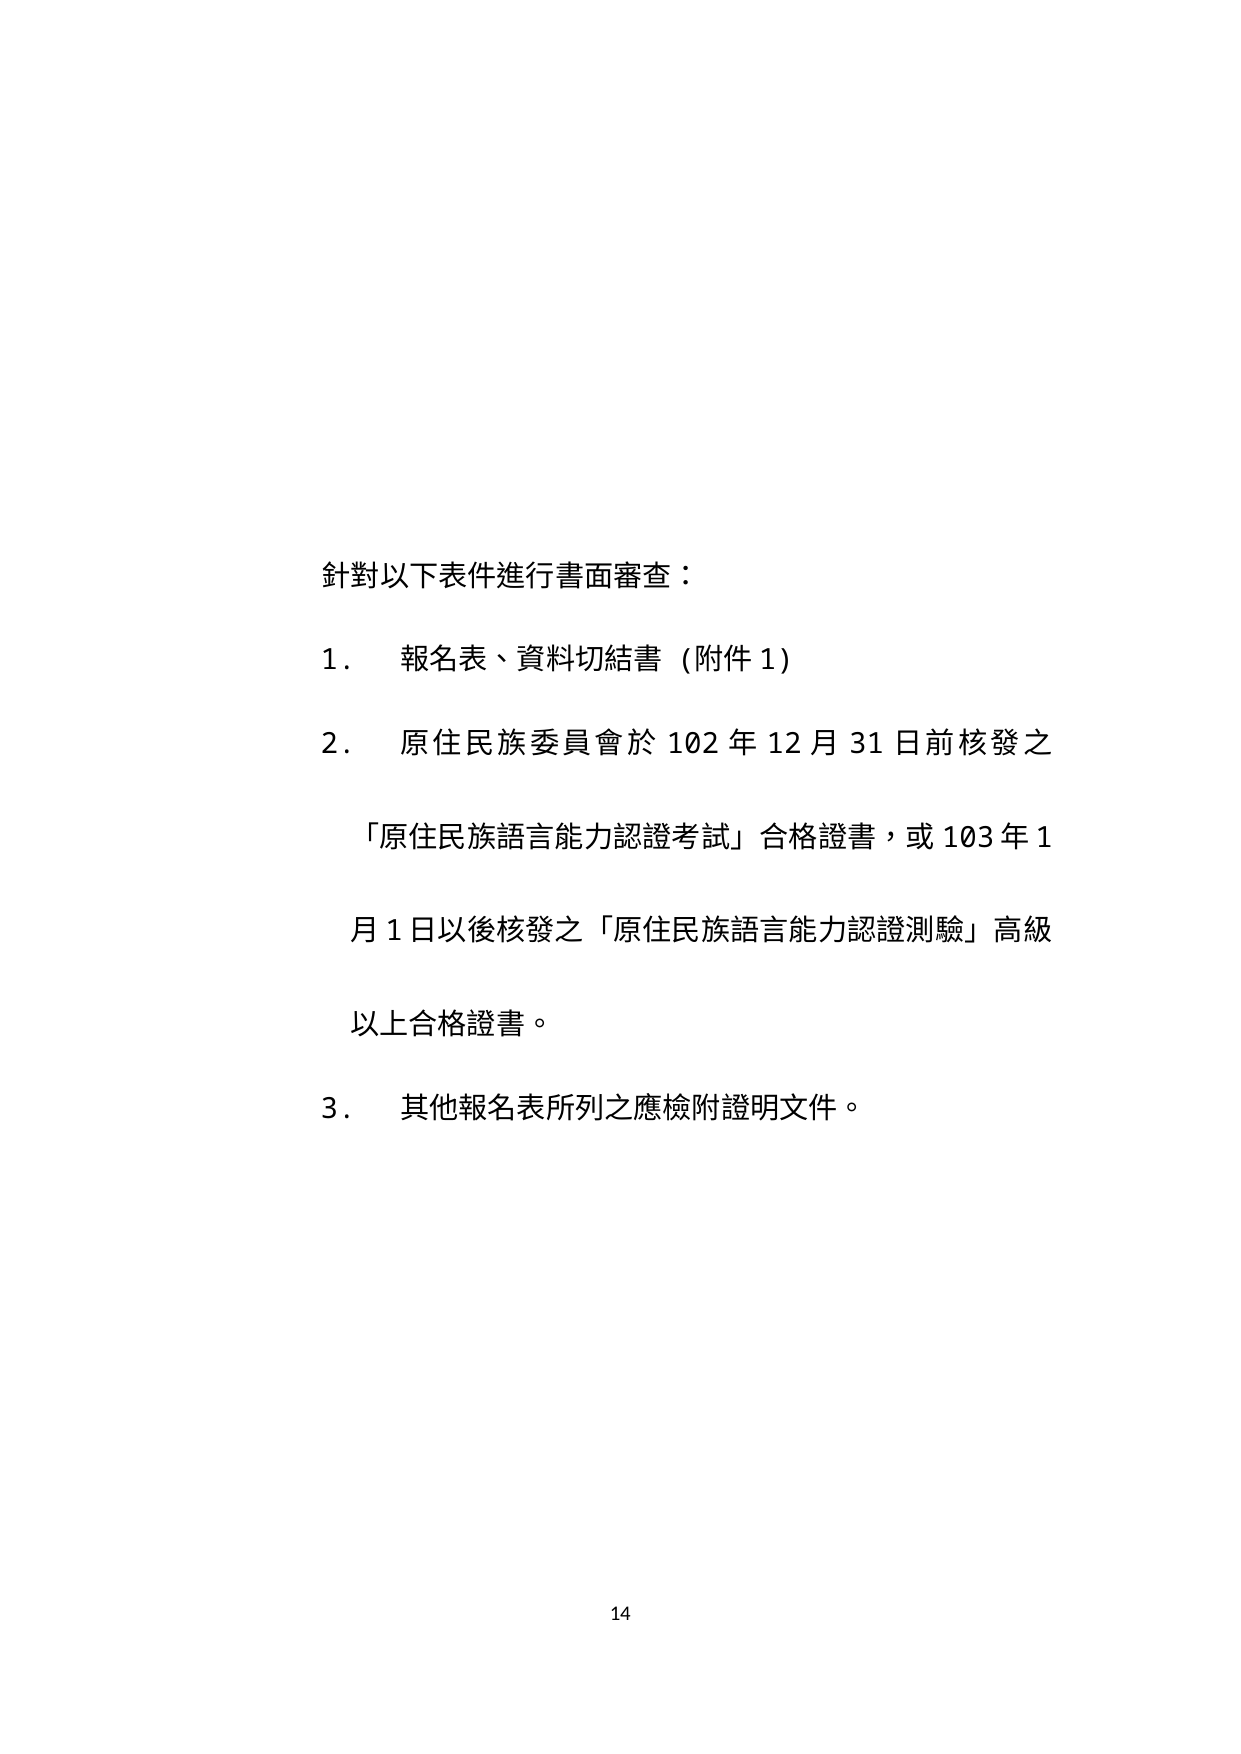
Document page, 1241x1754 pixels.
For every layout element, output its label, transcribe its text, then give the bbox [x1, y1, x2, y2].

list 其他報名表所列之應檢附證明文件。 [320, 1064, 1053, 1126]
list 原住民族委員會於102年12月31日前核發之「原住民族語言能力認證考試」合格證書，或103年1月1日以後核發之「原住民族語言能力認證測驗」高級以上合格證書。 [320, 699, 1053, 1043]
list 報名表、資料切結書 (附件1) [320, 615, 1053, 678]
text 針對以下表件進行書面審查： [321, 532, 1053, 594]
